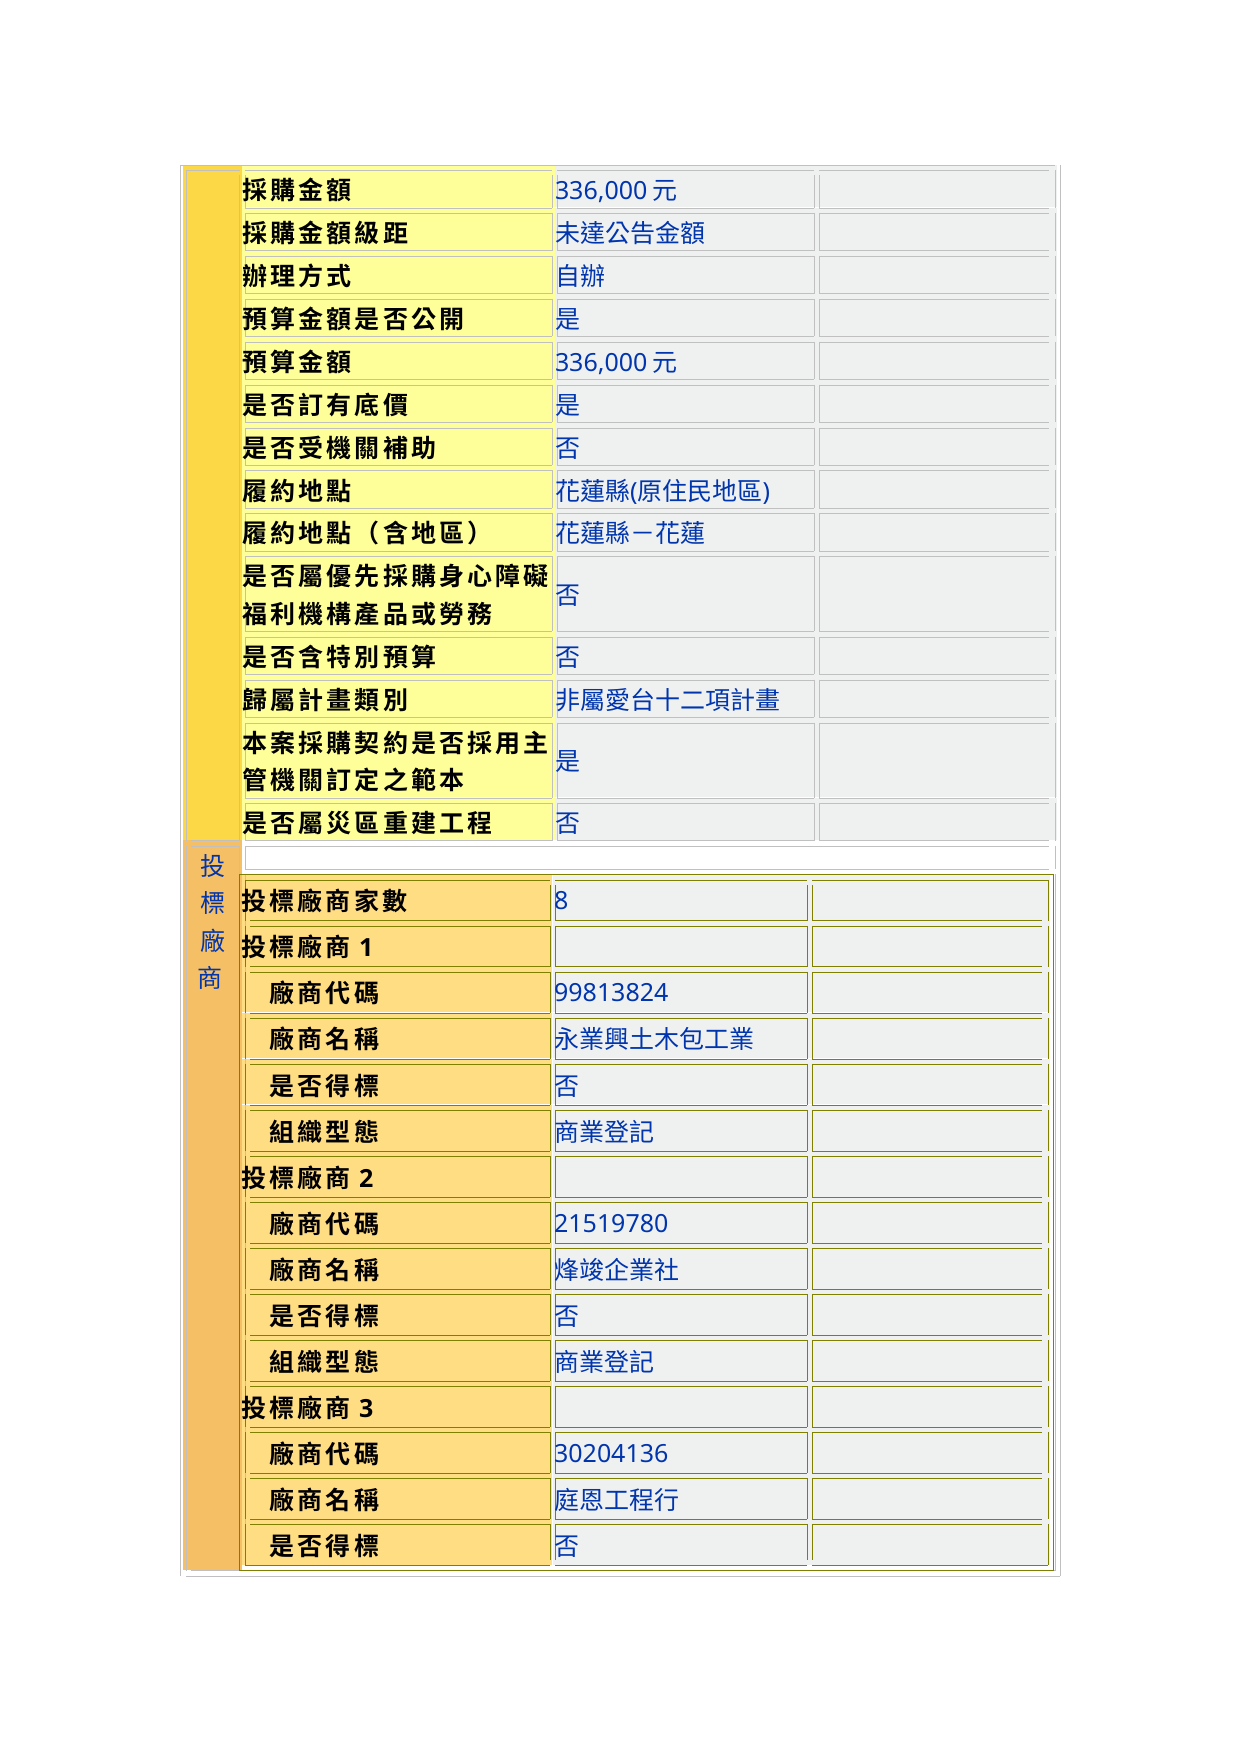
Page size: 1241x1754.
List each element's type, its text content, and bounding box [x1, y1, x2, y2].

table_cell [810, 966, 1050, 1012]
table_cell [183, 166, 242, 840]
table_cell 投標廠商3 [246, 1381, 552, 1427]
table_cell 否 [555, 551, 817, 631]
table_cell 否 [555, 631, 817, 674]
table_cell [817, 717, 1057, 797]
table_cell 是否含特別預算 [242, 631, 555, 674]
table_cell [810, 1427, 1050, 1473]
table_cell 是 [555, 717, 817, 797]
table_cell [810, 920, 1050, 966]
table_cell 預算金額 [242, 336, 555, 379]
table_cell [810, 1197, 1050, 1243]
table_cell [553, 1381, 810, 1427]
table_header [810, 875, 1050, 920]
table_cell [817, 551, 1057, 631]
table_cell [810, 1381, 1050, 1427]
table_cell 是否屬優先採購身心障礙福利機構產品或勞務 [242, 551, 555, 631]
table_cell [817, 465, 1057, 508]
table_cell [242, 875, 1053, 1570]
table_cell 烽竣企業社 [553, 1243, 810, 1289]
table_cell 花蓮縣(原住民地區) [555, 465, 817, 508]
table_header 投標廠商家數 [246, 875, 552, 920]
table_cell [555, 847, 817, 869]
table_cell [242, 840, 555, 869]
table_cell 預算金額是否公開 [242, 293, 555, 336]
table_cell [817, 798, 1057, 840]
table_cell [810, 1519, 1050, 1565]
table_cell [242, 869, 1057, 1570]
table_cell [810, 1473, 1050, 1519]
table_cell 336,000元 [555, 166, 817, 207]
table_cell [556, 927, 807, 966]
table_cell 是否屬災區重建工程 [242, 798, 555, 840]
table_cell 廠商名稱 [246, 1473, 552, 1519]
table_cell 歸屬計畫類別 [242, 674, 555, 717]
table_cell 永業興土木包工業 [553, 1013, 810, 1058]
table_cell 是否得標 [246, 1059, 552, 1104]
table_cell [810, 1289, 1050, 1335]
table_cell 是否得標 [246, 1519, 552, 1565]
table_cell [553, 1151, 810, 1197]
table_cell [817, 422, 1057, 465]
table_cell 投標廠商1 [246, 920, 552, 966]
table_cell [817, 336, 1057, 379]
table_cell 是否訂有底價 [242, 379, 555, 422]
table_cell 履約地點 [242, 465, 555, 508]
table_cell 是 [555, 293, 817, 336]
table_cell 組織型態 [246, 1105, 552, 1151]
table_cell 辦理方式 [242, 250, 555, 293]
table_cell 99813824 [553, 966, 810, 1012]
table_cell 21519780 [553, 1197, 810, 1243]
table_cell 廠商名稱 [246, 1013, 552, 1058]
table_cell 否 [553, 1519, 810, 1565]
table_cell 是否得標 [246, 1289, 552, 1335]
table_cell 廠商名稱 [246, 1243, 552, 1289]
table_cell 庭恩工程行 [553, 1473, 810, 1519]
table_cell [817, 208, 1057, 250]
table_cell [817, 840, 1057, 869]
table_cell 30204136 [553, 1427, 810, 1473]
table_cell 是 [555, 379, 817, 422]
table_cell 商業登記 [553, 1105, 810, 1151]
table_cell 否 [553, 1059, 810, 1104]
table_cell 廠商代碼 [246, 1427, 552, 1473]
table_cell [817, 631, 1057, 674]
table_cell 採購金額 [242, 166, 555, 207]
table_cell 是否受機關補助 [242, 422, 555, 465]
table_cell 投 標 廠 商 [183, 840, 242, 1570]
table_header 8 [553, 875, 810, 920]
table_cell [556, 1157, 807, 1197]
table_cell [553, 920, 810, 966]
table_cell 非屬愛台十二項計畫 [555, 674, 817, 717]
table_cell [810, 1151, 1050, 1197]
table_cell 商業登記 [553, 1335, 810, 1381]
table_cell 否 [553, 1289, 810, 1335]
table_cell 336,000元 [555, 336, 817, 379]
table_cell 廠商代碼 [246, 1197, 552, 1243]
table_cell [817, 293, 1057, 336]
table_cell 未達公告金額 [555, 208, 817, 250]
table_cell 廠商代碼 [246, 966, 552, 1012]
table_cell 投標廠商2 [246, 1151, 552, 1197]
table_cell [817, 674, 1057, 717]
table_cell 否 [555, 798, 817, 840]
table_cell [817, 508, 1057, 551]
table_cell 本案採購契約是否採用主管機關訂定之範本 [242, 717, 555, 797]
table_cell [556, 1387, 807, 1427]
table_cell 採購金額級距 [242, 208, 555, 250]
table_cell [817, 379, 1057, 422]
table_cell [810, 1059, 1050, 1104]
table_cell 履約地點（含地區） [242, 508, 555, 551]
table_cell [817, 165, 1057, 207]
table_cell [810, 1013, 1050, 1058]
table_cell [810, 1243, 1050, 1289]
table_cell [555, 840, 817, 846]
table_cell [246, 847, 555, 869]
table_cell 花蓮縣－花蓮 [555, 508, 817, 551]
table_cell [810, 1105, 1050, 1151]
table_cell 組織型態 [246, 1335, 552, 1381]
table_cell [810, 1335, 1050, 1381]
table_cell 自辦 [555, 250, 817, 293]
table_cell 否 [555, 422, 817, 465]
table_cell [817, 250, 1057, 293]
